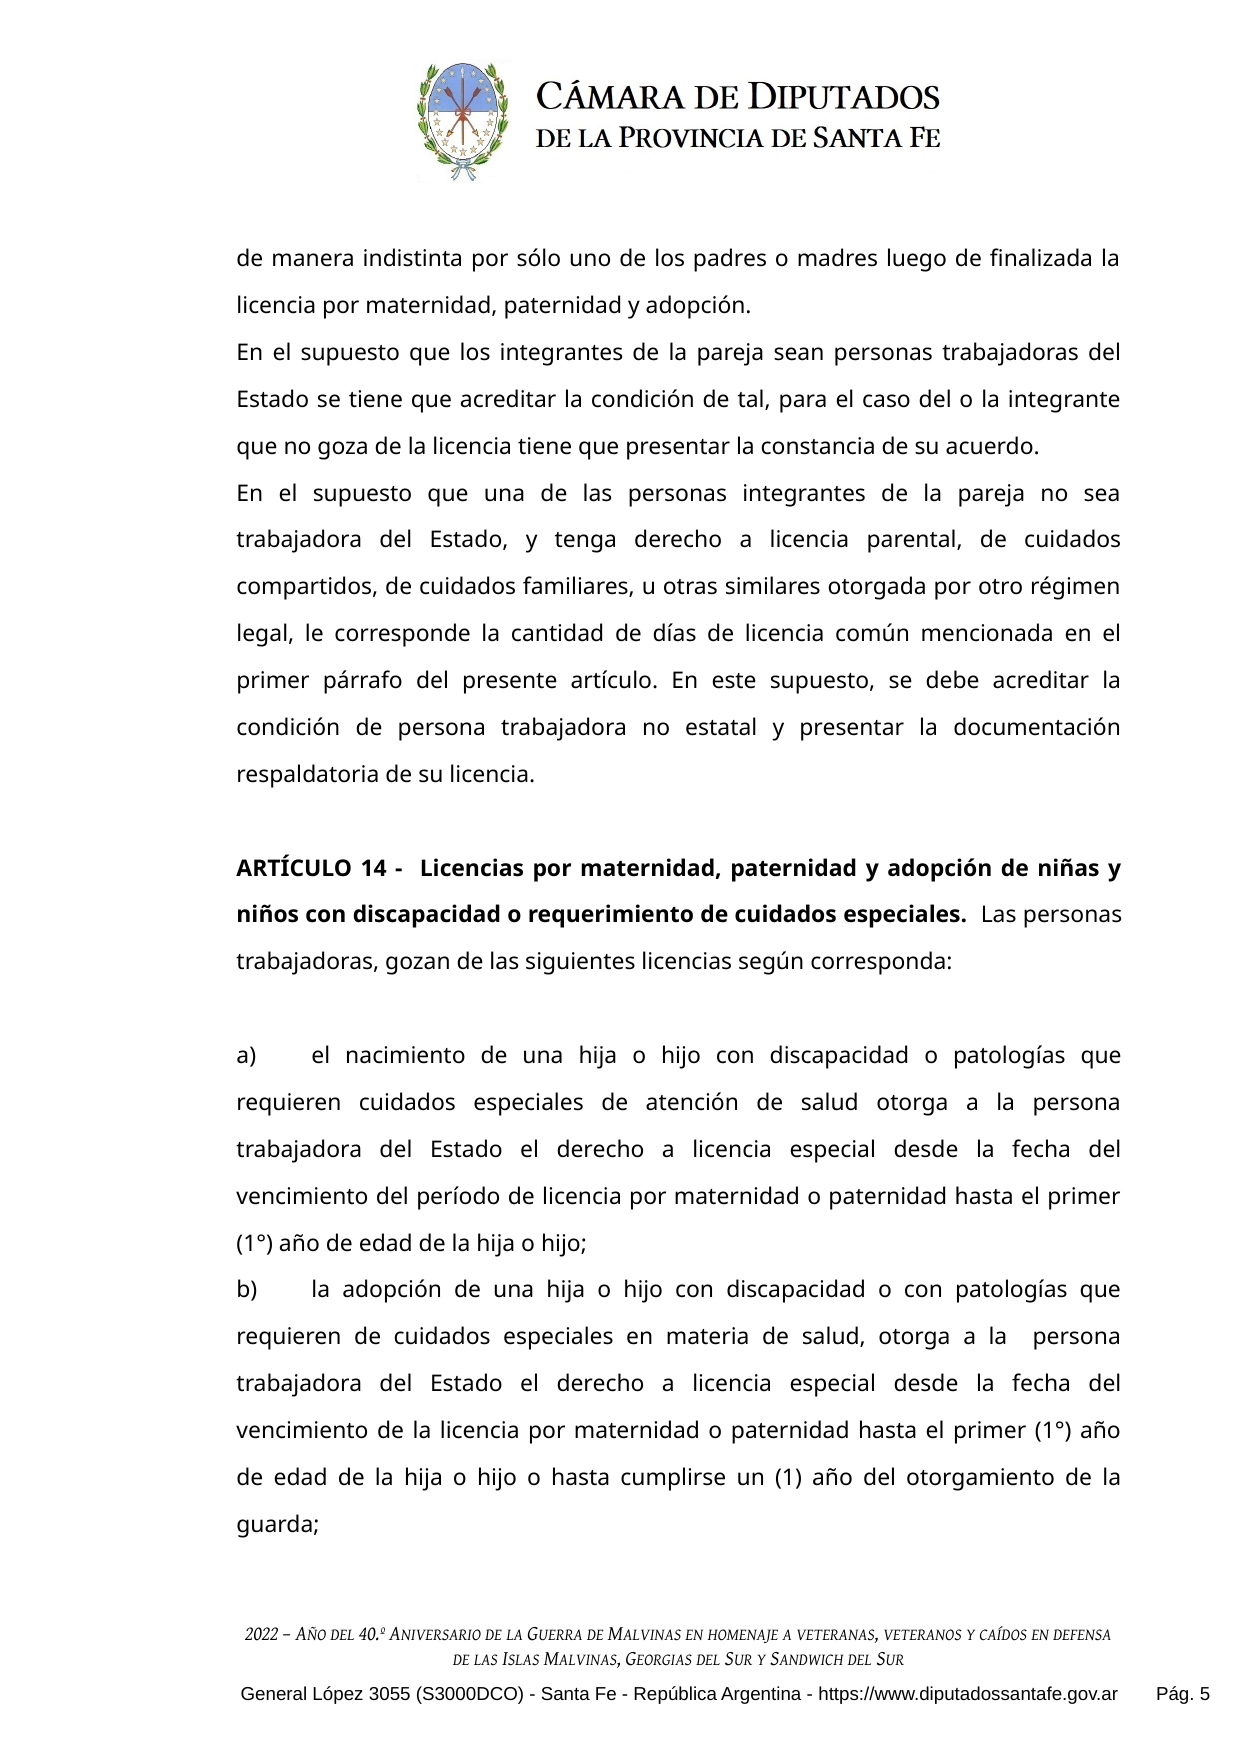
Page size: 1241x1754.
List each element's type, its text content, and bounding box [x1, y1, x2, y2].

list la adopción de una hija o hijo con discapacidad o con patologías que requieren de cuidados especiales en materia de salud, otorga a la persona trabajadora del Estado el derecho a licencia especial desde la fecha del vencimiento de la licencia por maternidad o paternidad hasta el primer (1°) año de edad de la hija o hijo o hasta cumplirse un (1) año del otorgamiento de la guarda; [236, 1273, 1122, 1539]
list el nacimiento de una hija o hijo con discapacidad o patologías que requieren cuidados especiales de atención de salud otorga a la persona trabajadora del Estado el derecho a licencia especial desde la fecha del vencimiento del período de licencia por maternidad o paternidad hasta el primer (1°) año de edad de la hija o hijo; [236, 1039, 1122, 1258]
text En el supuesto que una de las personas integrantes de la pareja no sea trabajadora del Estado, y tenga derecho a licencia parental, de cuidados compartidos, de cuidados familiares, u otras similares otorgada por otro régimen legal, le corresponde la cantidad de días de licencia común mencionada en el primer párrafo del presente artículo. En este supuesto, se debe acreditar la condición de persona trabajadora no estatal y presentar la documentación respaldatoria de su licencia. [236, 477, 1122, 789]
text En el supuesto que los integrantes de la pareja sean personas trabajadoras del Estado se tiene que acreditar la condición de tal, para el caso del o la integrante que no goza de la licencia tiene que presentar la constancia de su acuerdo. [236, 336, 1122, 461]
picture [413, 59, 945, 183]
text ARTÍCULO 14 - Licencias por maternidad, paternidad y adopción de niñas y niños con discapacidad o requerimiento de cuidados especiales. Las personas trabajadoras, gozan de las siguientes licencias según corresponda: [236, 852, 1122, 977]
text de manera indistinta por sólo uno de los padres o madres luego de finalizada la licencia por maternidad, paternidad y adopción. [236, 242, 1122, 320]
